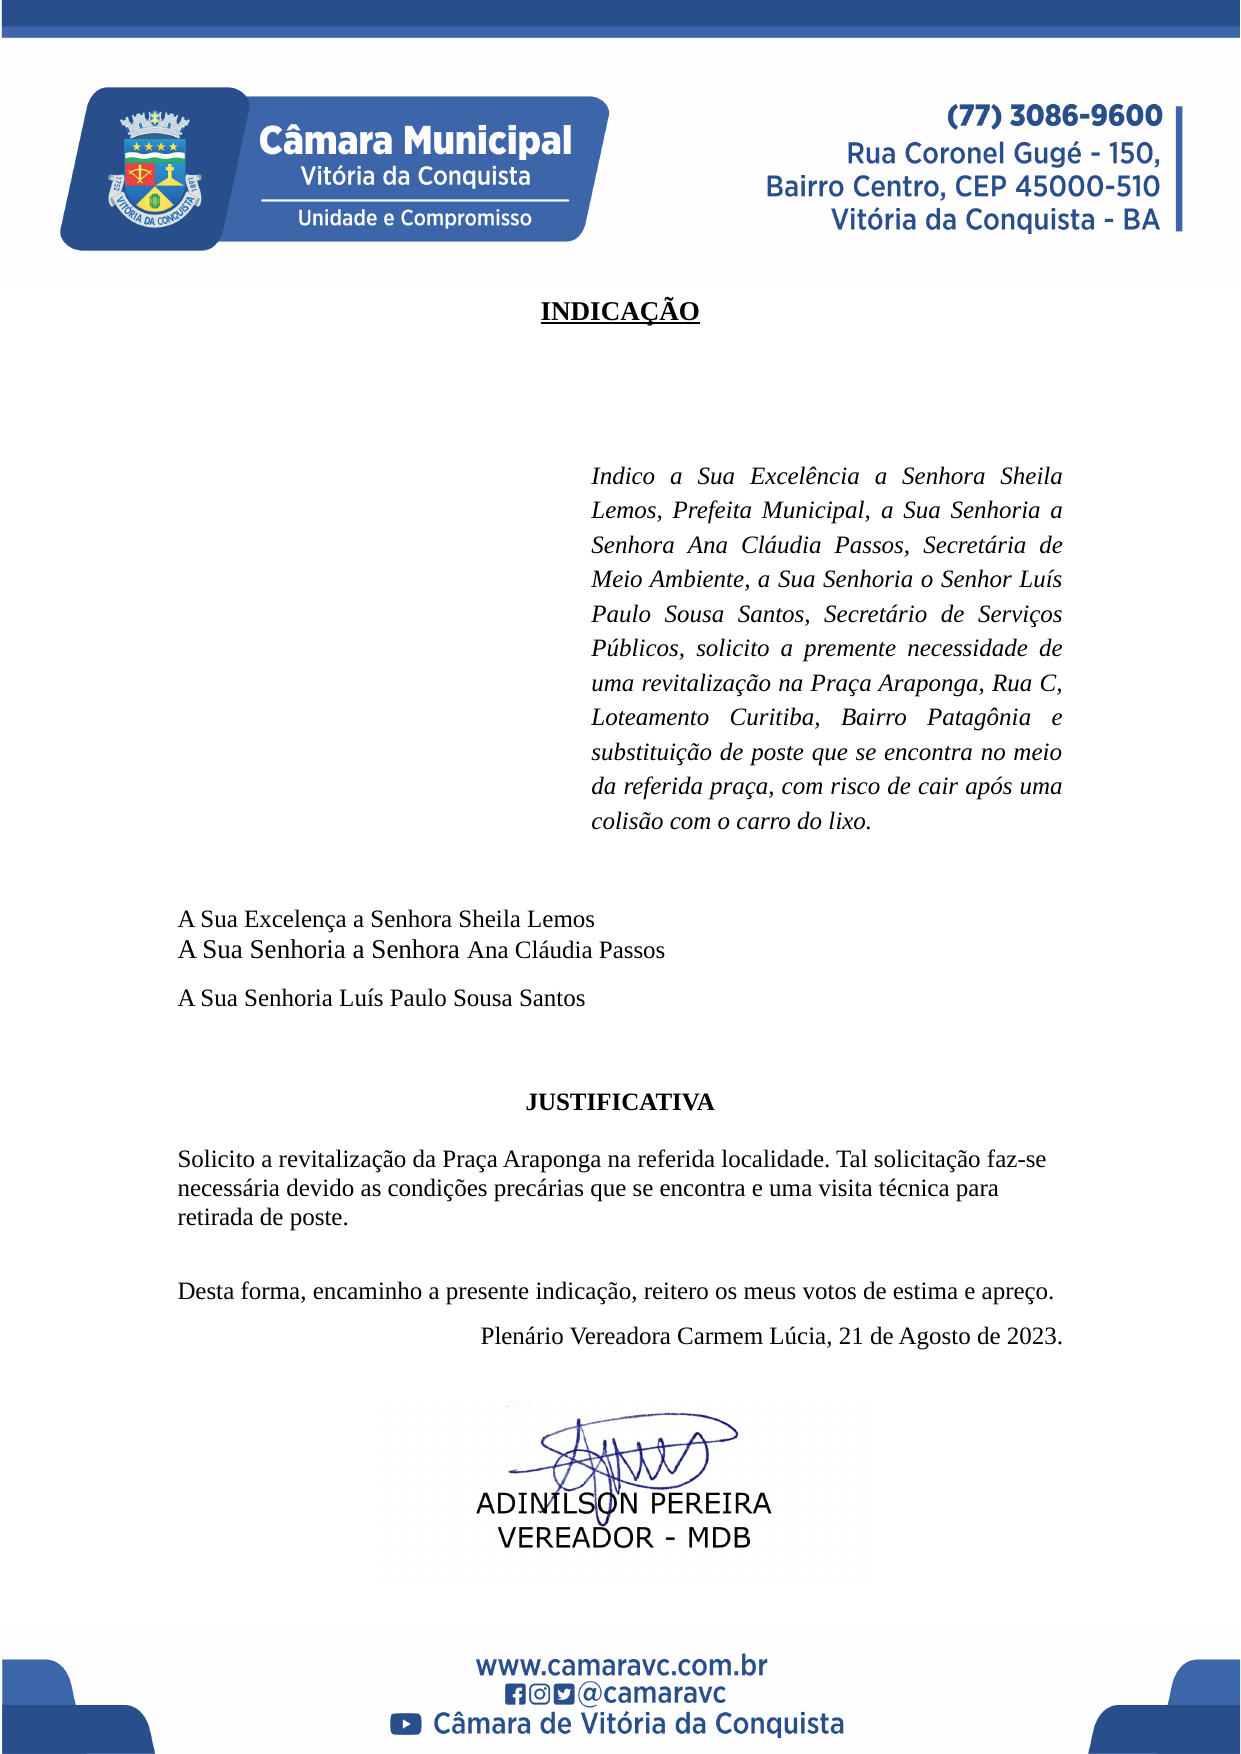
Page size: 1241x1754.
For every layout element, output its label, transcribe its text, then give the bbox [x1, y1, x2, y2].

text Desta forma, encaminho a presente indicação, reitero os meus votos de estima e apreço. [177, 1276, 1063, 1304]
text A Sua Excelença a Senhora Sheila Lemos [177, 904, 1063, 933]
picture [376, 1396, 872, 1584]
text A Sua Senhoria Luís Paulo Sousa Santos [177, 983, 1063, 1012]
text Indico a Sua Excelência a Senhora Sheila Lemos, Prefeita Municipal, a Sua Senhoria a Senhora Ana Cláudia Passos, Secretária de Meio Ambiente, a Sua Senhoria o Senhor Luís Paulo Sousa Santos, Secretário de Serviços Públicos, solicito a premente necessidade de uma revitalização na Praça Araponga, Rua C, Loteamento Curitiba, Bairro Patagônia e substituição de poste que se encontra no meio da referida praça, com risco de cair após uma colisão com o carro do lixo. [591, 461, 1063, 834]
text Plenário Vereadora Carmem Lúcia, 21 de Agosto de 2023. [177, 1321, 1063, 1350]
text Solicito a revitalização da Praça Araponga na referida localidade. Tal solicitação faz-se necessária devido as condições precárias que se encontra e uma visita técnica para retirada de poste. [177, 1144, 1063, 1230]
text INDICAÇÃO [177, 295, 1063, 326]
text JUSTIFICATIVA [177, 1087, 1063, 1115]
picture [2, 1624, 1241, 1754]
text A Sua Senhoria a Senhora Ana Cláudia Passos [177, 933, 1063, 964]
picture [1, 0, 1240, 288]
